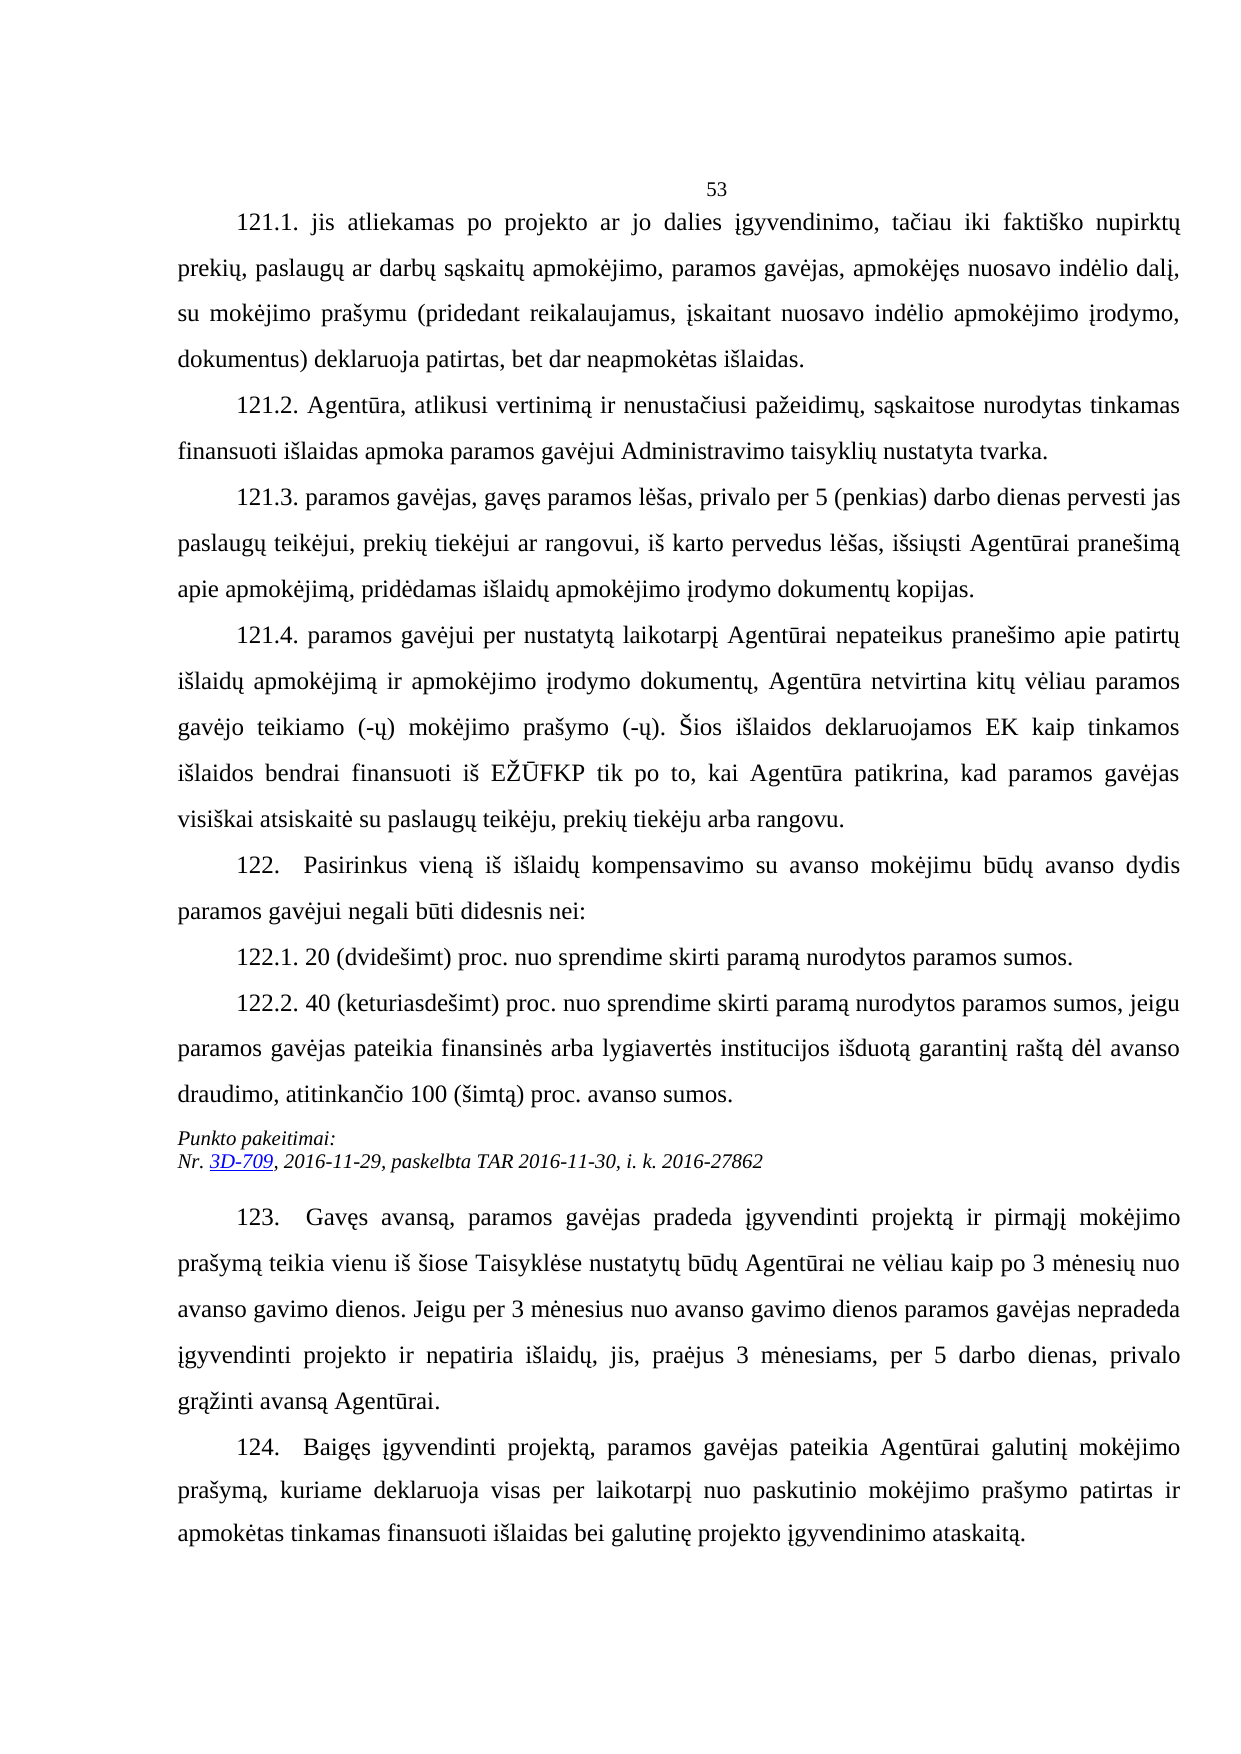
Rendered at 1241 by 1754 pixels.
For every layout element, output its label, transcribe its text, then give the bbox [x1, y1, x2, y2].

text Nr. 3D-709, 2016-11-29, paskelbta TAR 2016-11-30, i. k. 2016-27862 [177, 1149, 1181, 1173]
text 122.2. 40 (keturiasdešimt) proc. nuo sprendime skirti paramą nurodytos paramos sumos, jeigu paramos gavėjas pateikia finansinės arba lygiavertės institucijos išduotą garantinį raštą dėl avanso draudimo, atitinkančio 100 (šimtą) proc. avanso sumos. [177, 988, 1181, 1108]
text 122.1. 20 (dvidešimt) proc. nuo sprendime skirti paramą nurodytos paramos sumos. [177, 942, 1181, 970]
text Punkto pakeitimai: [177, 1125, 1181, 1149]
text 121.2. Agentūra, atlikusi vertinimą ir nenustačiusi pažeidimų, sąskaitose nurodytas tinkamas finansuoti išlaidas apmoka paramos gavėjui Administravimo taisyklių nustatyta tvarka. [177, 390, 1181, 465]
text 123. Gavęs avansą, paramos gavėjas pradeda įgyvendinti projektą ir pirmąjį mokėjimo prašymą teikia vienu iš šiose Taisyklėse nustatytų būdų Agentūrai ne vėliau kaip po 3 mėnesių nuo avanso gavimo dienos. Jeigu per 3 mėnesius nuo avanso gavimo dienos paramos gavėjas nepradeda įgyvendinti projekto ir nepatiria išlaidų, jis, praėjus 3 mėnesiams, per 5 darbo dienas, privalo grąžinti avansą Agentūrai. [177, 1202, 1181, 1415]
text 121.3. paramos gavėjas, gavęs paramos lėšas, privalo per 5 (penkias) darbo dienas pervesti jas paslaugų teikėjui, prekių tiekėjui ar rangovui, iš karto pervedus lėšas, išsiųsti Agentūrai pranešimą apie apmokėjimą, pridėdamas išlaidų apmokėjimo įrodymo dokumentų kopijas. [177, 482, 1181, 603]
text 124. Baigęs įgyvendinti projektą, paramos gavėjas pateikia Agentūrai galutinį mokėjimo prašymą, kuriame deklaruoja visas per laikotarpį nuo paskutinio mokėjimo prašymo patirtas ir apmokėtas tinkamas finansuoti išlaidas bei galutinę projekto įgyvendinimo ataskaitą. [177, 1432, 1181, 1547]
text 121.4. paramos gavėjui per nustatytą laikotarpį Agentūrai nepateikus pranešimo apie patirtų išlaidų apmokėjimą ir apmokėjimo įrodymo dokumentų, Agentūra netvirtina kitų vėliau paramos gavėjo teikiamo (-ų) mokėjimo prašymo (-ų). Šios išlaidos deklaruojamos EK kaip tinkamos išlaidos bendrai finansuoti iš EŽŪFKP tik po to, kai Agentūra patikrina, kad paramos gavėjas visiškai atsiskaitė su paslaugų teikėju, prekių tiekėju arba rangovu. [177, 620, 1181, 833]
text 121.1. jis atliekamas po projekto ar jo dalies įgyvendinimo, tačiau iki faktiško nupirktų prekių, paslaugų ar darbų sąskaitų apmokėjimo, paramos gavėjas, apmokėjęs nuosavo indėlio dalį, su mokėjimo prašymu (pridedant reikalaujamus, įskaitant nuosavo indėlio apmokėjimo įrodymo, dokumentus) deklaruoja patirtas, bet dar neapmokėtas išlaidas. [177, 207, 1181, 373]
text 122. Pasirinkus vieną iš išlaidų kompensavimo su avanso mokėjimu būdų avanso dydis paramos gavėjui negali būti didesnis nei: [177, 850, 1181, 924]
